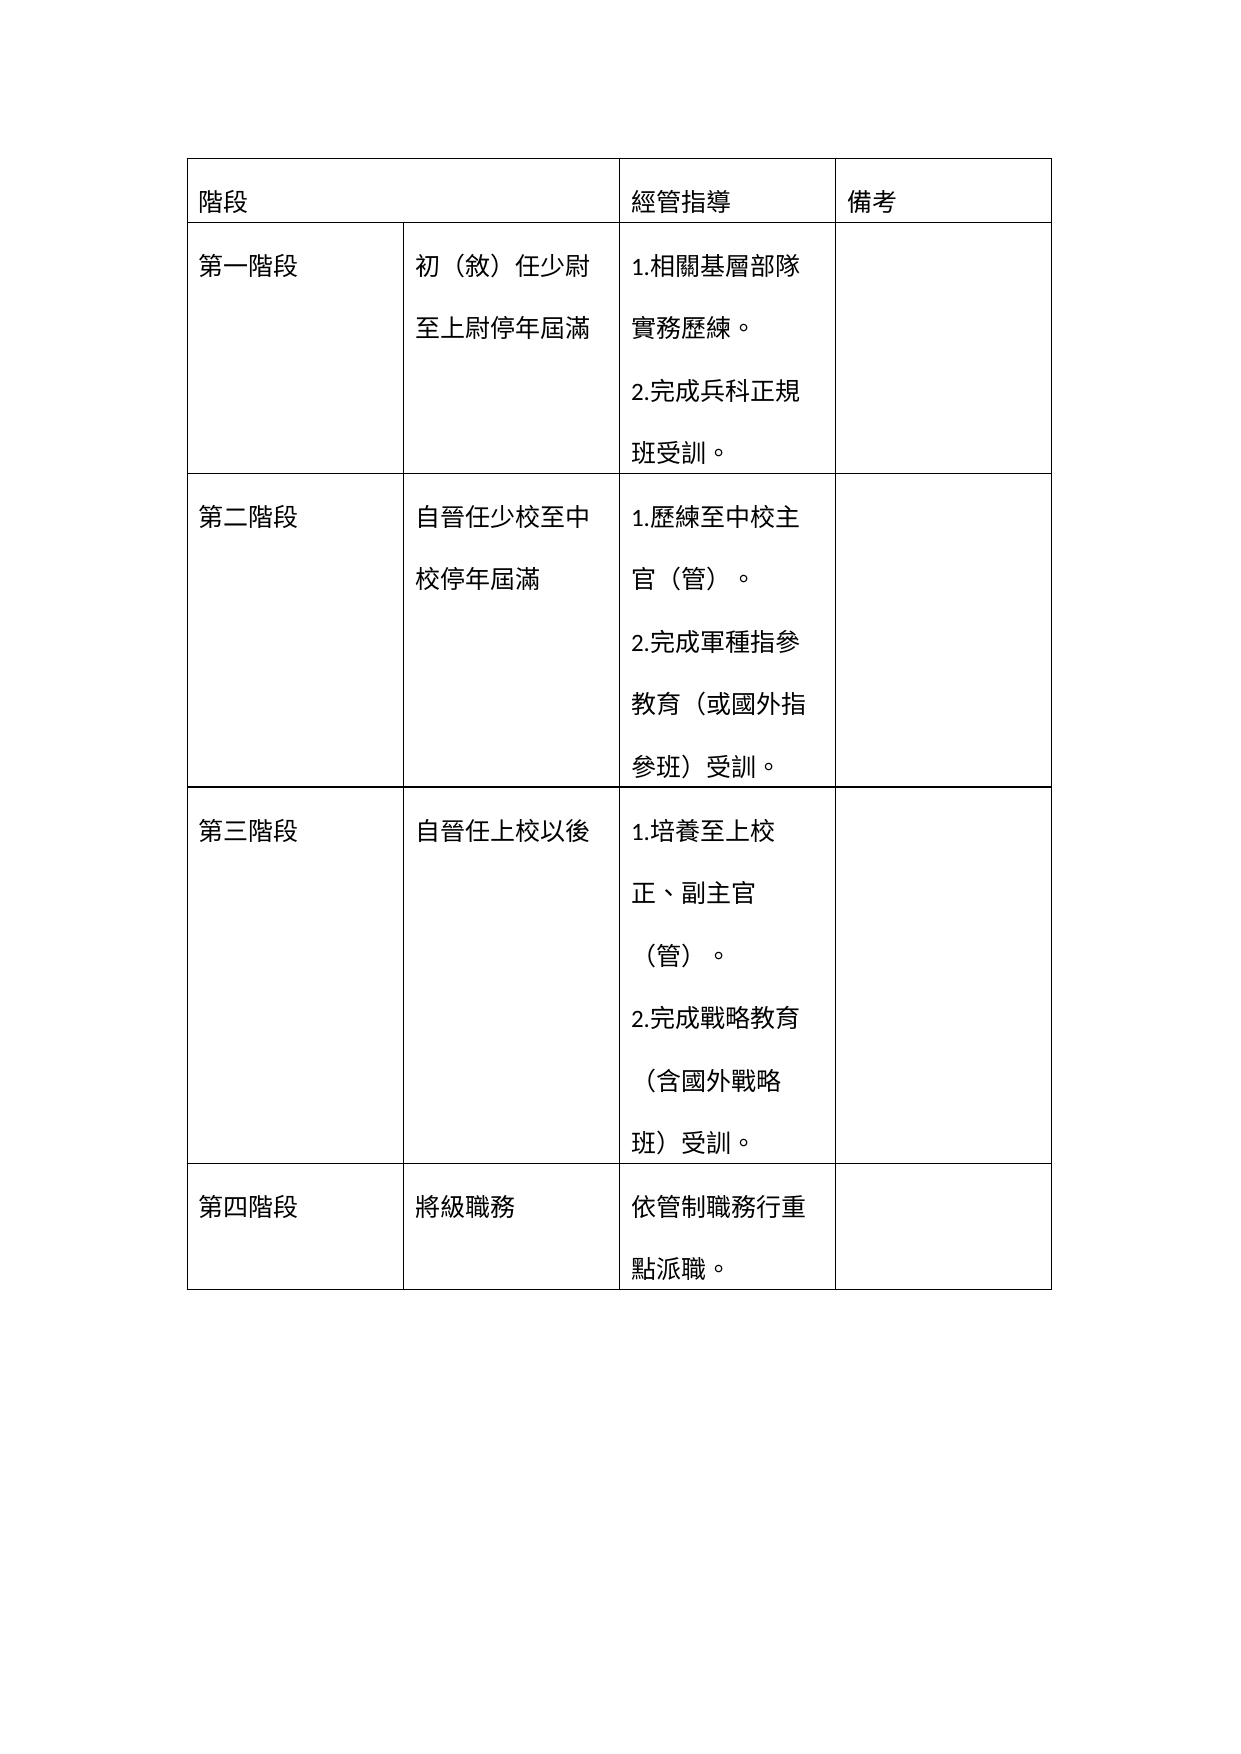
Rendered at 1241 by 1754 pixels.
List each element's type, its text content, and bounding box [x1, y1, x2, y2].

table_cell [836, 223, 1051, 473]
table_cell 依管制職務行重點派職。 [620, 1164, 835, 1288]
table_cell [836, 474, 1051, 786]
table_cell 1.歷練至中校主官（管）。 2.完成軍種指參教育（或國外指參班）受訓。 [620, 474, 835, 786]
table_cell [836, 1164, 1051, 1288]
table_cell 自晉任上校以後 [404, 788, 619, 1162]
table_cell 1.培養至上校正、副主官（管）。 2.完成戰略教育（含國外戰略班）受訓。 [620, 788, 835, 1162]
table_cell 第一階段 [188, 223, 403, 473]
table_header 備考 [836, 159, 1051, 222]
table_header 階段 [188, 159, 619, 222]
table_cell 第四階段 [188, 1164, 403, 1288]
table_cell 第三階段 [188, 788, 403, 1162]
table_cell 自晉任少校至中校停年屆滿 [404, 474, 619, 786]
table_cell 初（敘）任少尉至上尉停年屆滿 [404, 223, 619, 473]
table_cell [836, 788, 1051, 1162]
table_header 經管指導 [620, 159, 835, 222]
table_cell 將級職務 [404, 1164, 619, 1288]
table_cell 1.相關基層部隊實務歷練。 2.完成兵科正規班受訓。 [620, 223, 835, 473]
table_cell 第二階段 [188, 474, 403, 786]
